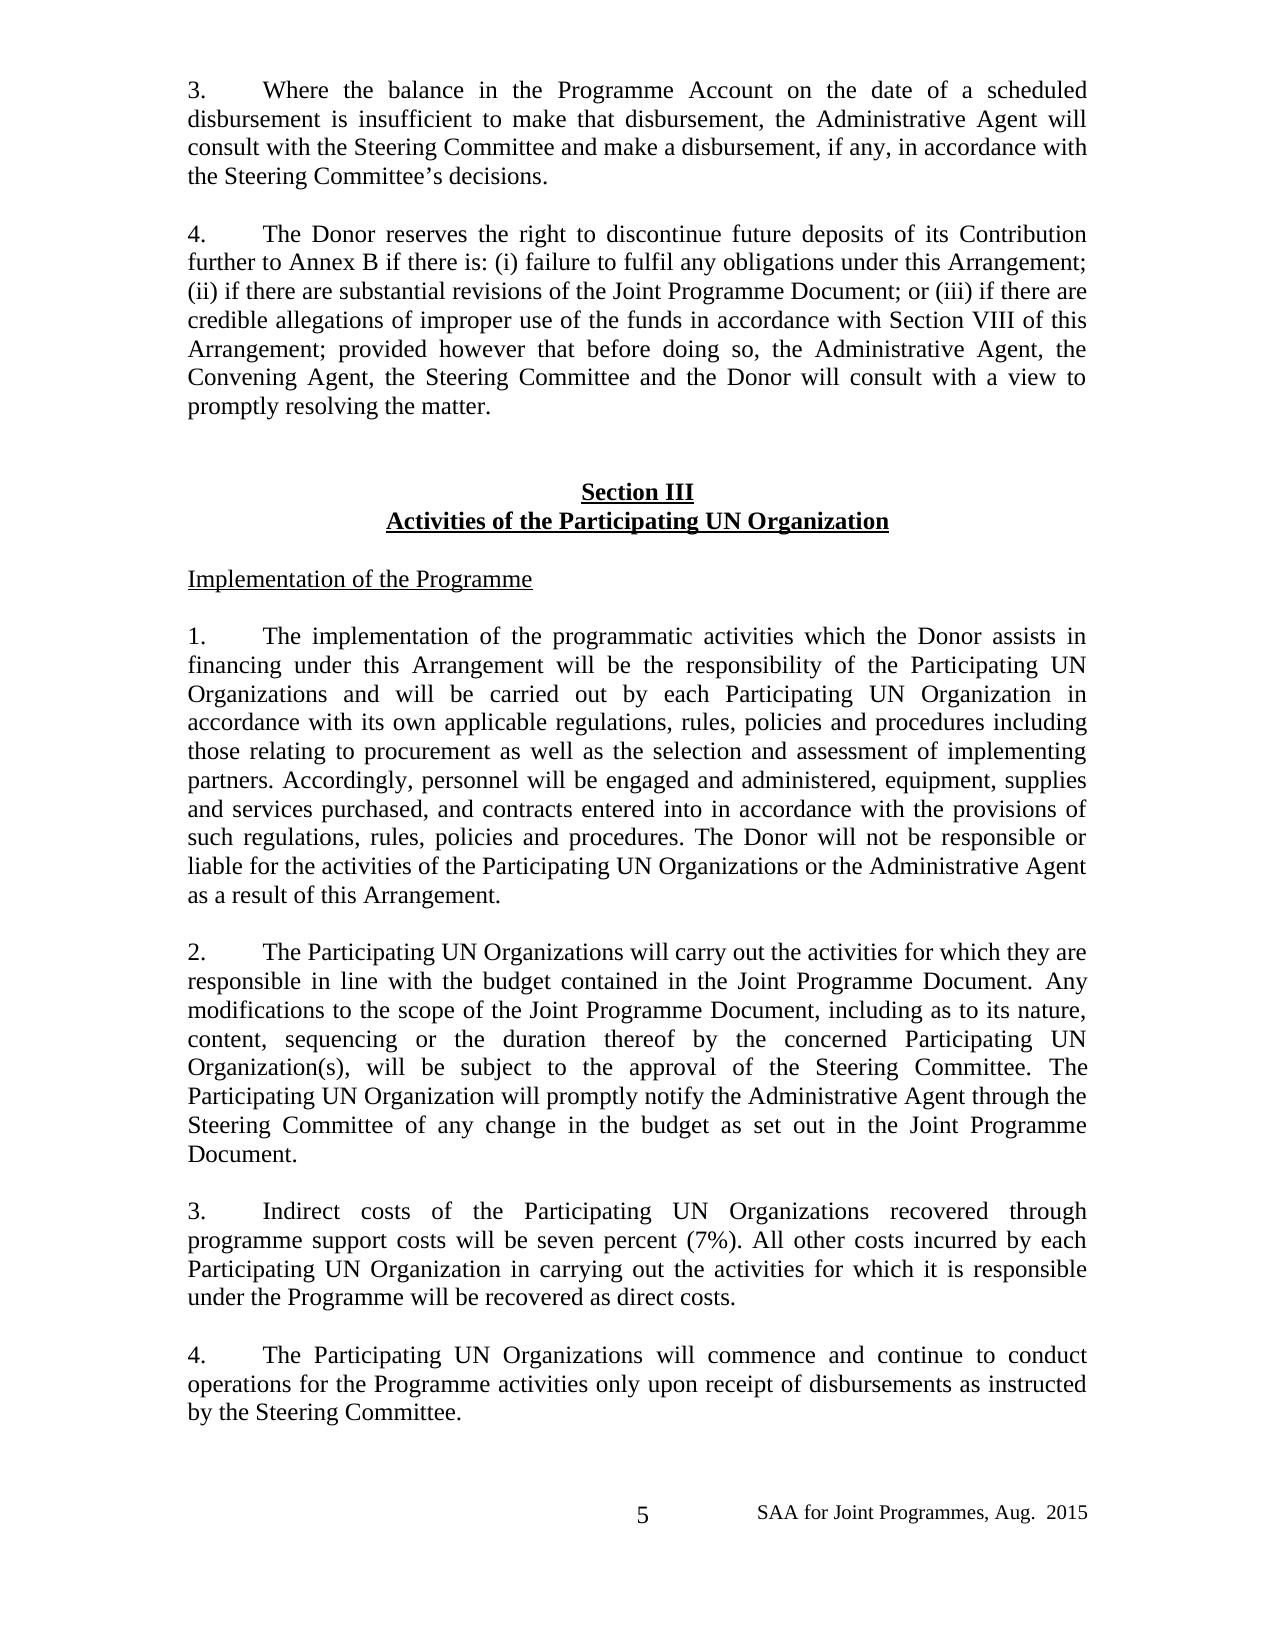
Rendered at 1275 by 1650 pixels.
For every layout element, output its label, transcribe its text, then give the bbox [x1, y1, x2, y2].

text Implementation of the Programme [187, 564, 1088, 592]
list The Participating UN Organizations will commence and continue to conduct operations for the Programme activities only upon receipt of disbursements as instructed by the Steering Committee. [187, 1340, 1088, 1426]
text Section III [187, 477, 1088, 506]
text 4. The Donor reserves the right to discontinue future deposits of its Contribution further to Annex B if there is: (i) failure to fulfil any obligations under this Arrangement; (ii) if there are substantial revisions of the Joint Programme Document; or (iii) if there are credible allegations of improper use of the funds in accordance with Section VIII of this Arrangement; provided however that before doing so, the Administrative Agent, the Convening Agent, the Steering Committee and the Donor will consult with a view to promptly resolving the matter. [187, 219, 1088, 420]
text 2. The Participating UN Organizations will carry out the activities for which they are responsible in line with the budget contained in the Joint Programme Document. Any modifications to the scope of the Joint Programme Document, including as to its nature, content, sequencing or the duration thereof by the concerned Participating UN Organization(s), will be subject to the approval of the Steering Committee. The Participating UN Organization will promptly notify the Administrative Agent through the Steering Committee of any change in the budget as set out in the Joint Programme Document. [187, 937, 1088, 1167]
text 3. Where the balance in the Programme Account on the date of a scheduled disbursement is insufficient to make that disbursement, the Administrative Agent will consult with the Steering Committee and make a disbursement, if any, in accordance with the Steering Committee’s decisions. [187, 75, 1088, 190]
text Activities of the Participating UN Organization [187, 506, 1088, 535]
text 3. Indirect costs of the Participating UN Organizations recovered through programme support costs will be seven percent (7%). All other costs incurred by each Participating UN Organization in carrying out the activities for which it is responsible under the Programme will be recovered as direct costs. [187, 1196, 1088, 1311]
list The implementation of the programmatic activities which the Donor assists in financing under this Arrangement will be the responsibility of the Participating UN Organizations and will be carried out by each Participating UN Organization in accordance with its own applicable regulations, rules, policies and procedures including those relating to procurement as well as the selection and assessment of implementing partners. Accordingly, personnel will be engaged and administered, equipment, supplies and services purchased, and contracts entered into in accordance with the provisions of such regulations, rules, policies and procedures. The Donor will not be responsible or liable for the activities of the Participating UN Organizations or the Administrative Agent as a result of this Arrangement. [187, 621, 1088, 909]
